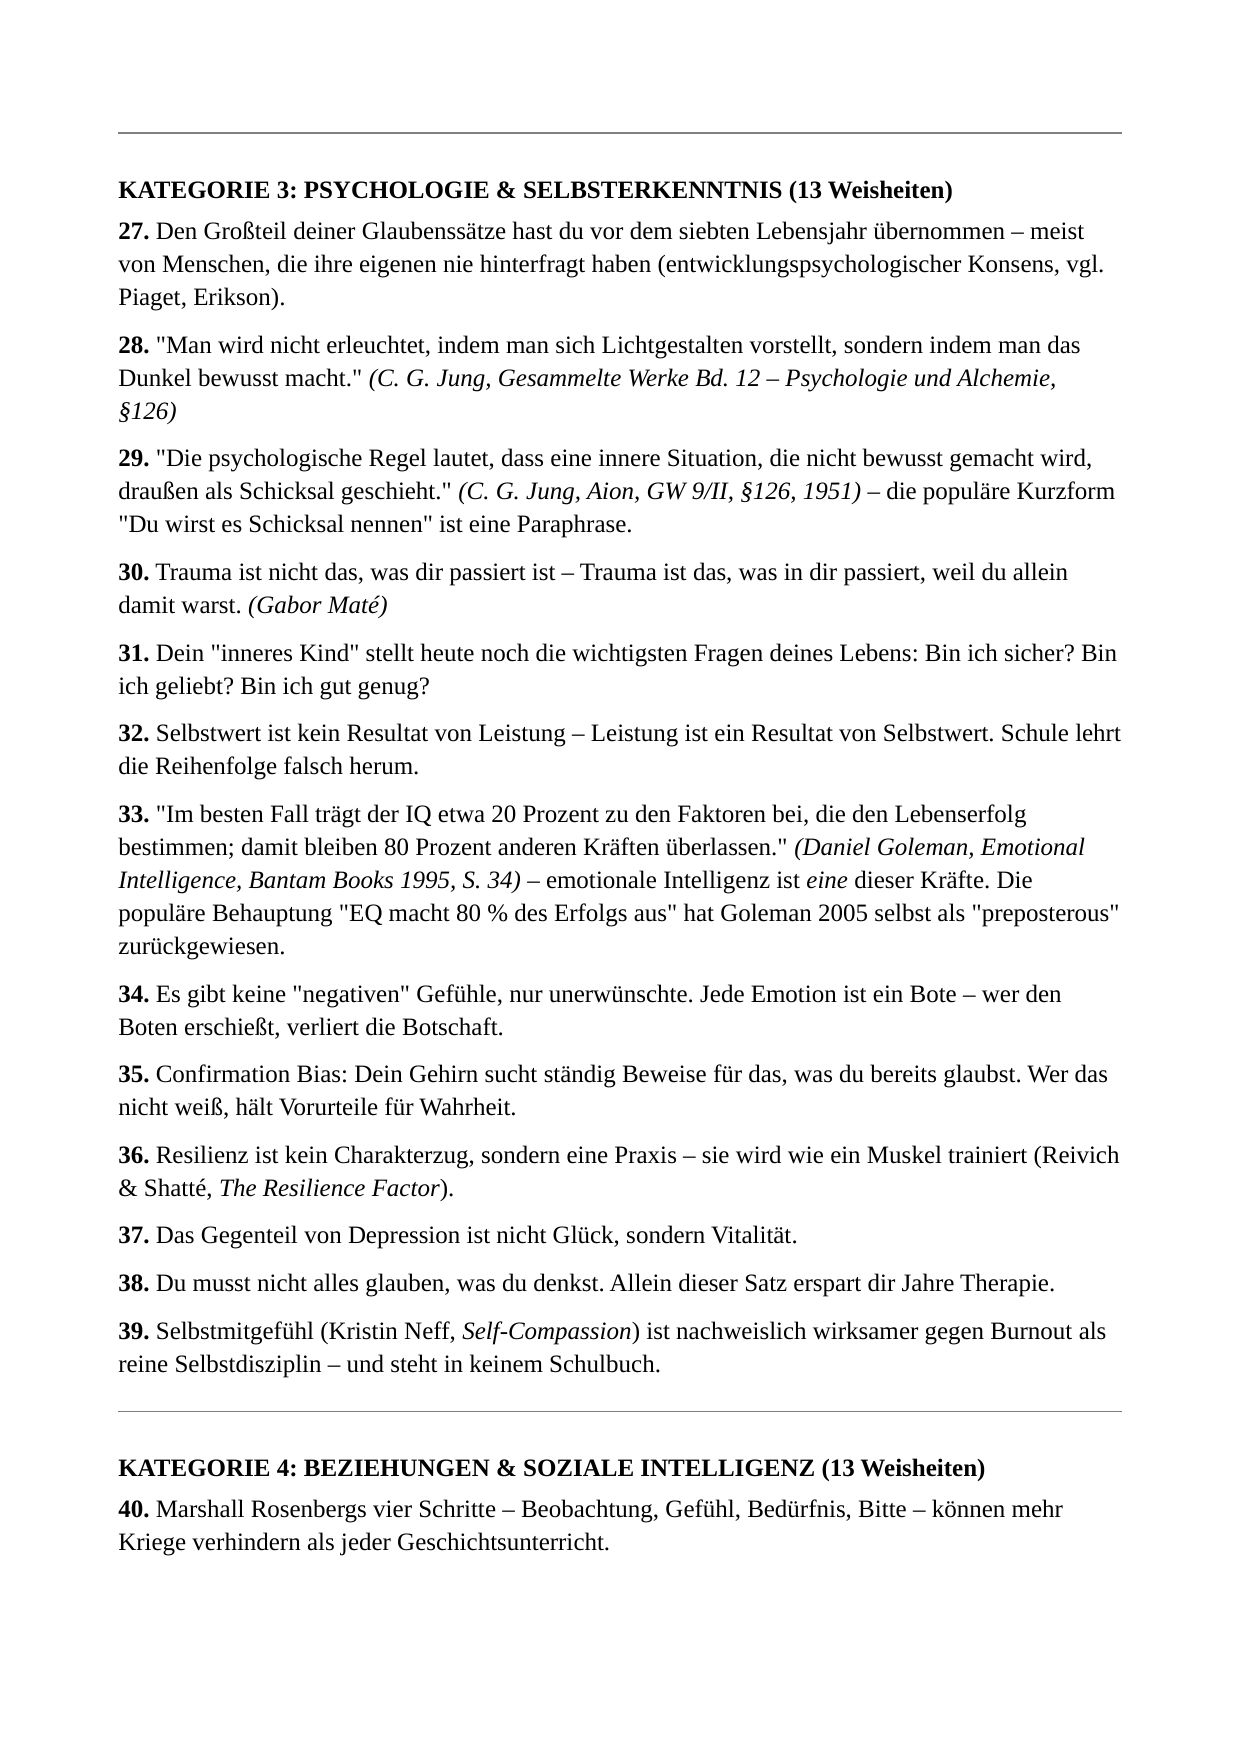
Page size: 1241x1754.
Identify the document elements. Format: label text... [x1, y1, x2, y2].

text 36. Resilienz ist kein Charakterzug, sondern eine Praxis – sie wird wie ein Muskel trainiert (Reivich & Shatté, The Resilience Factor). [118, 1140, 1122, 1202]
text 39. Selbstmitgefühl (Kristin Neff, Self-Compassion) ist nachweislich wirksamer gegen Burnout als reine Selbstdisziplin – und steht in keinem Schulbuch. [118, 1316, 1122, 1377]
subtitle KATEGORIE 3: PSYCHOLOGIE & SELBSTERKENNTNIS (13 Weisheiten) [118, 175, 1122, 204]
text 32. Selbstwert ist kein Resultat von Leistung – Leistung ist ein Resultat von Selbstwert. Schule lehrt die Reihenfolge falsch herum. [118, 718, 1122, 780]
text 35. Confirmation Bias: Dein Gehirn sucht ständig Beweise für das, was du bereits glaubst. Wer das nicht weiß, hält Vorurteile für Wahrheit. [118, 1059, 1122, 1121]
text 30. Trauma ist nicht das, was dir passiert ist – Trauma ist das, was in dir passiert, weil du allein damit warst. (Gabor Maté) [118, 557, 1122, 619]
text 33. "Im besten Fall trägt der IQ etwa 20 Prozent zu den Faktoren bei, die den Lebenserfolg bestimmen; damit bleiben 80 Prozent anderen Kräften überlassen." (Daniel Goleman, Emotional Intelligence, Bantam Books 1995, S. 34) – emotionale Intelligenz ist eine dieser Kräfte. Die populäre Behauptung "EQ macht 80 % des Erfolgs aus" hat Goleman 2005 selbst als "preposterous" zurückgewiesen. [118, 799, 1122, 960]
subtitle KATEGORIE 4: BEZIEHUNGEN & SOZIALE INTELLIGENZ (13 Weisheiten) [118, 1453, 1122, 1482]
text 29. "Die psychologische Regel lautet, dass eine innere Situation, die nicht bewusst gemacht wird, draußen als Schicksal geschieht." (C. G. Jung, Aion, GW 9/II, §126, 1951) – die populäre Kurzform "Du wirst es Schicksal nennen" ist eine Paraphrase. [118, 443, 1122, 538]
text 34. Es gibt keine "negativen" Gefühle, nur unerwünschte. Jede Emotion ist ein Bote – wer den Boten erschießt, verliert die Botschaft. [118, 979, 1122, 1040]
text 37. Das Gegenteil von Depression ist nicht Glück, sondern Vitalität. [118, 1221, 1122, 1249]
text 38. Du musst nicht alles glauben, was du denkst. Allein dieser Satz erspart dir Jahre Therapie. [118, 1268, 1122, 1297]
text 27. Den Großteil deiner Glaubenssätze hast du vor dem siebten Lebensjahr übernommen – meist von Menschen, die ihre eigenen nie hinterfragt haben (entwicklungspsychologischer Konsens, vgl. Piaget, Erikson). [118, 216, 1122, 311]
text 40. Marshall Rosenbergs vier Schritte – Beobachtung, Gefühl, Bedürfnis, Bitte – können mehr Kriege verhindern als jeder Geschichtsunterricht. [118, 1494, 1122, 1556]
text 28. "Man wird nicht erleuchtet, indem man sich Lichtgestalten vorstellt, sondern indem man das Dunkel bewusst macht." (C. G. Jung, Gesammelte Werke Bd. 12 – Psychologie und Alchemie, §126) [118, 330, 1122, 424]
text 31. Dein "inneres Kind" stellt heute noch die wichtigsten Fragen deines Lebens: Bin ich sicher? Bin ich geliebt? Bin ich gut genug? [118, 638, 1122, 699]
